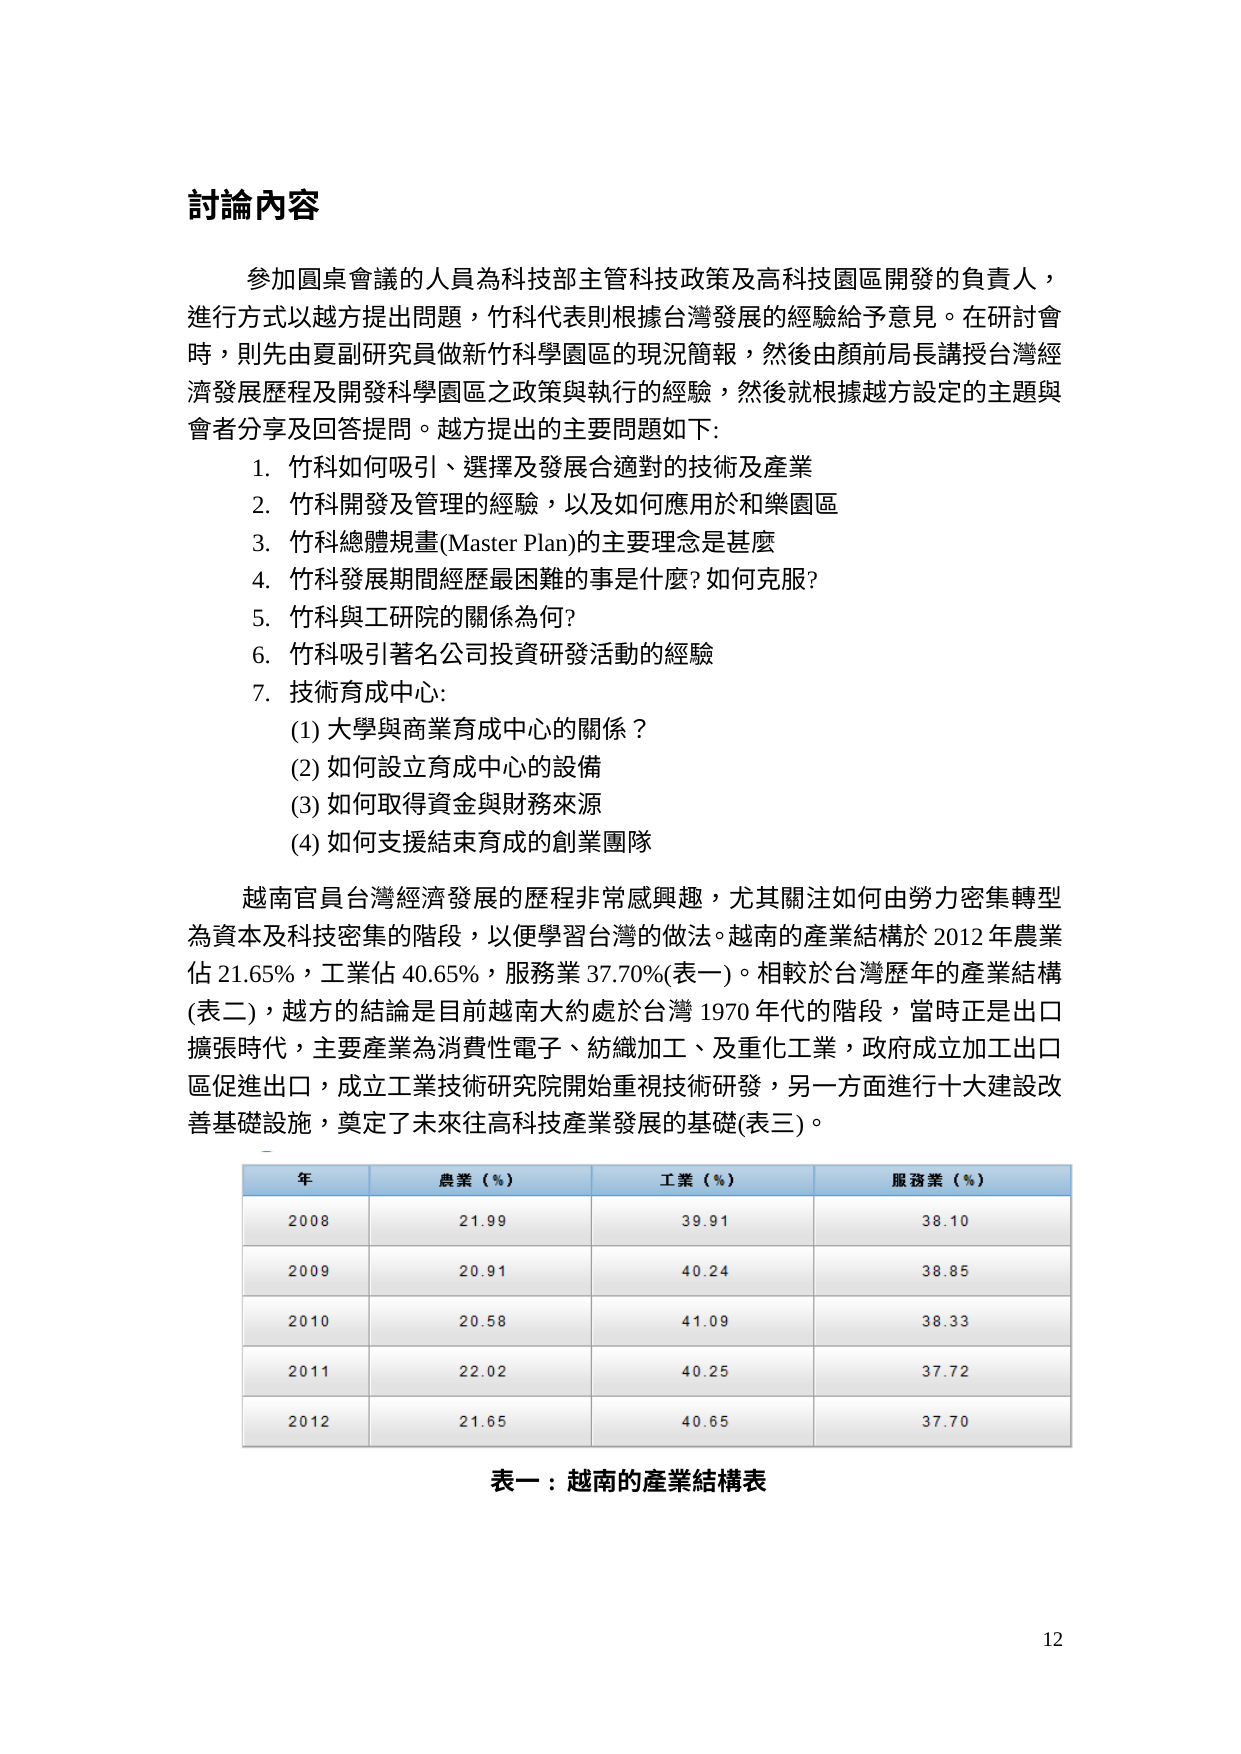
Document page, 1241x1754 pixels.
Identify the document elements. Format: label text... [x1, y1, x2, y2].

list 技術育成中心: [252, 672, 1063, 709]
list 竹科總體規畫(Master Plan)的主要理念是甚麼 [252, 522, 1063, 559]
text 越南官員台灣經濟發展的歷程非常感興趣，尤其關注如何由勞力密集轉型為資本及科技密集的階段，以便學習台灣的做法。越南的產業結構於2012年農業佔21.65%，工業佔40.65%，服務業37.70%(表一)。相較於台灣歷年的產業結構(表二)，越方的結論是目前越南大約處於台灣1970年代的階段，當時正是出口擴張時代，主要產業為消費性電子、紡織加工、及重化工業，政府成立加工出口區促進出口，成立工業技術研究院開始重視技術研發，另一方面進行十大建設改善基礎設施，奠定了未來往高科技產業發展的基礎(表三)。 [187, 878, 1063, 1141]
list 竹科發展期間經歷最困難的事是什麼? 如何克服? [252, 559, 1063, 597]
list 竹科開發及管理的經驗，以及如何應用於和樂園區 [252, 484, 1063, 522]
list 如何支援結束育成的創業團隊 [291, 822, 1063, 859]
text 討論內容 [187, 166, 1063, 241]
list 竹科吸引著名公司投資研發活動的經驗 [252, 634, 1063, 672]
list 竹科如何吸引、選擇及發展合適對的技術及產業 [252, 447, 1063, 484]
list 竹科與工研院的關係為何? [252, 597, 1063, 634]
list 如何取得資金與財務來源 [291, 784, 1063, 822]
picture [182, 1151, 1099, 1461]
list 如何設立育成中心的設備 [291, 747, 1063, 784]
text 參加圓桌會議的人員為科技部主管科技政策及高科技園區開發的負責人，進行方式以越方提出問題，竹科代表則根據台灣發展的經驗給予意見。在研討會時，則先由夏副研究員做新竹科學園區的現況簡報，然後由顏前局長講授台灣經濟發展歷程及開發科學園區之政策與執行的經驗，然後就根據越方設定的主題與會者分享及回答提問。越方提出的主要問題如下: [187, 259, 1063, 447]
list 大學與商業育成中心的關係？ [291, 709, 1063, 747]
